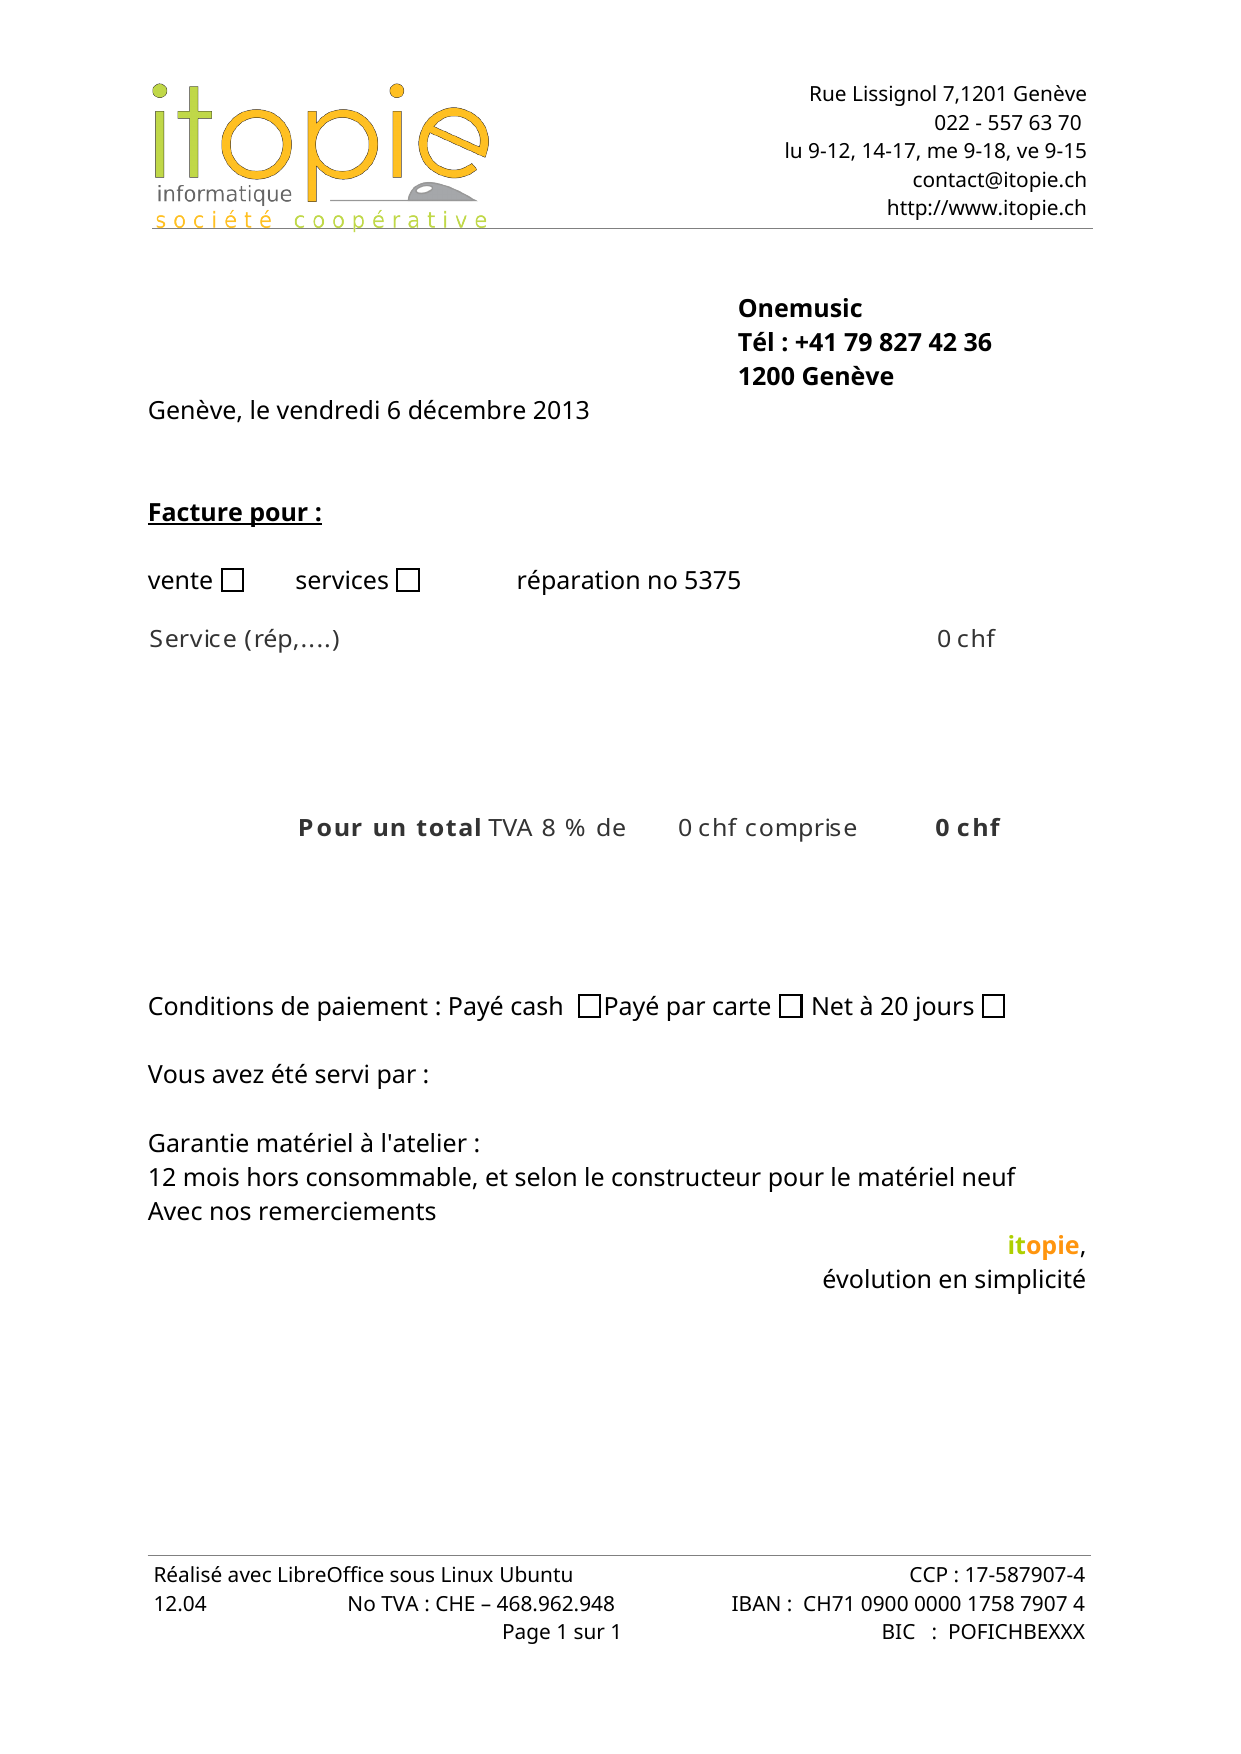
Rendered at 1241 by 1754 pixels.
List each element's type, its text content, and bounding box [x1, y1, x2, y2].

picture [138, 72, 500, 244]
text Vous avez été servi par : [148, 1057, 1093, 1091]
text Conditions de paiement : Payé cash Payé par carte Net à 20 jours [148, 989, 1093, 1023]
text Facture pour : [148, 495, 1093, 529]
text Avec nos remerciements [148, 1193, 1093, 1227]
text itopie, [148, 1227, 1093, 1262]
text Genève, le vendredi 6 décembre 2013 [148, 392, 1093, 427]
text évolution en simplicité [148, 1262, 1093, 1296]
text 12 mois hors consommable, et selon le constructeur pour le matériel neuf [148, 1159, 1093, 1193]
text Onemusic [148, 290, 1093, 324]
text Garantie matériel à l'atelier : [148, 1125, 1093, 1159]
text vente services réparation no 5375 [148, 563, 1093, 597]
text Tél : +41 79 827 42 36 [148, 324, 1093, 358]
text 1200 Genève [148, 358, 1093, 392]
